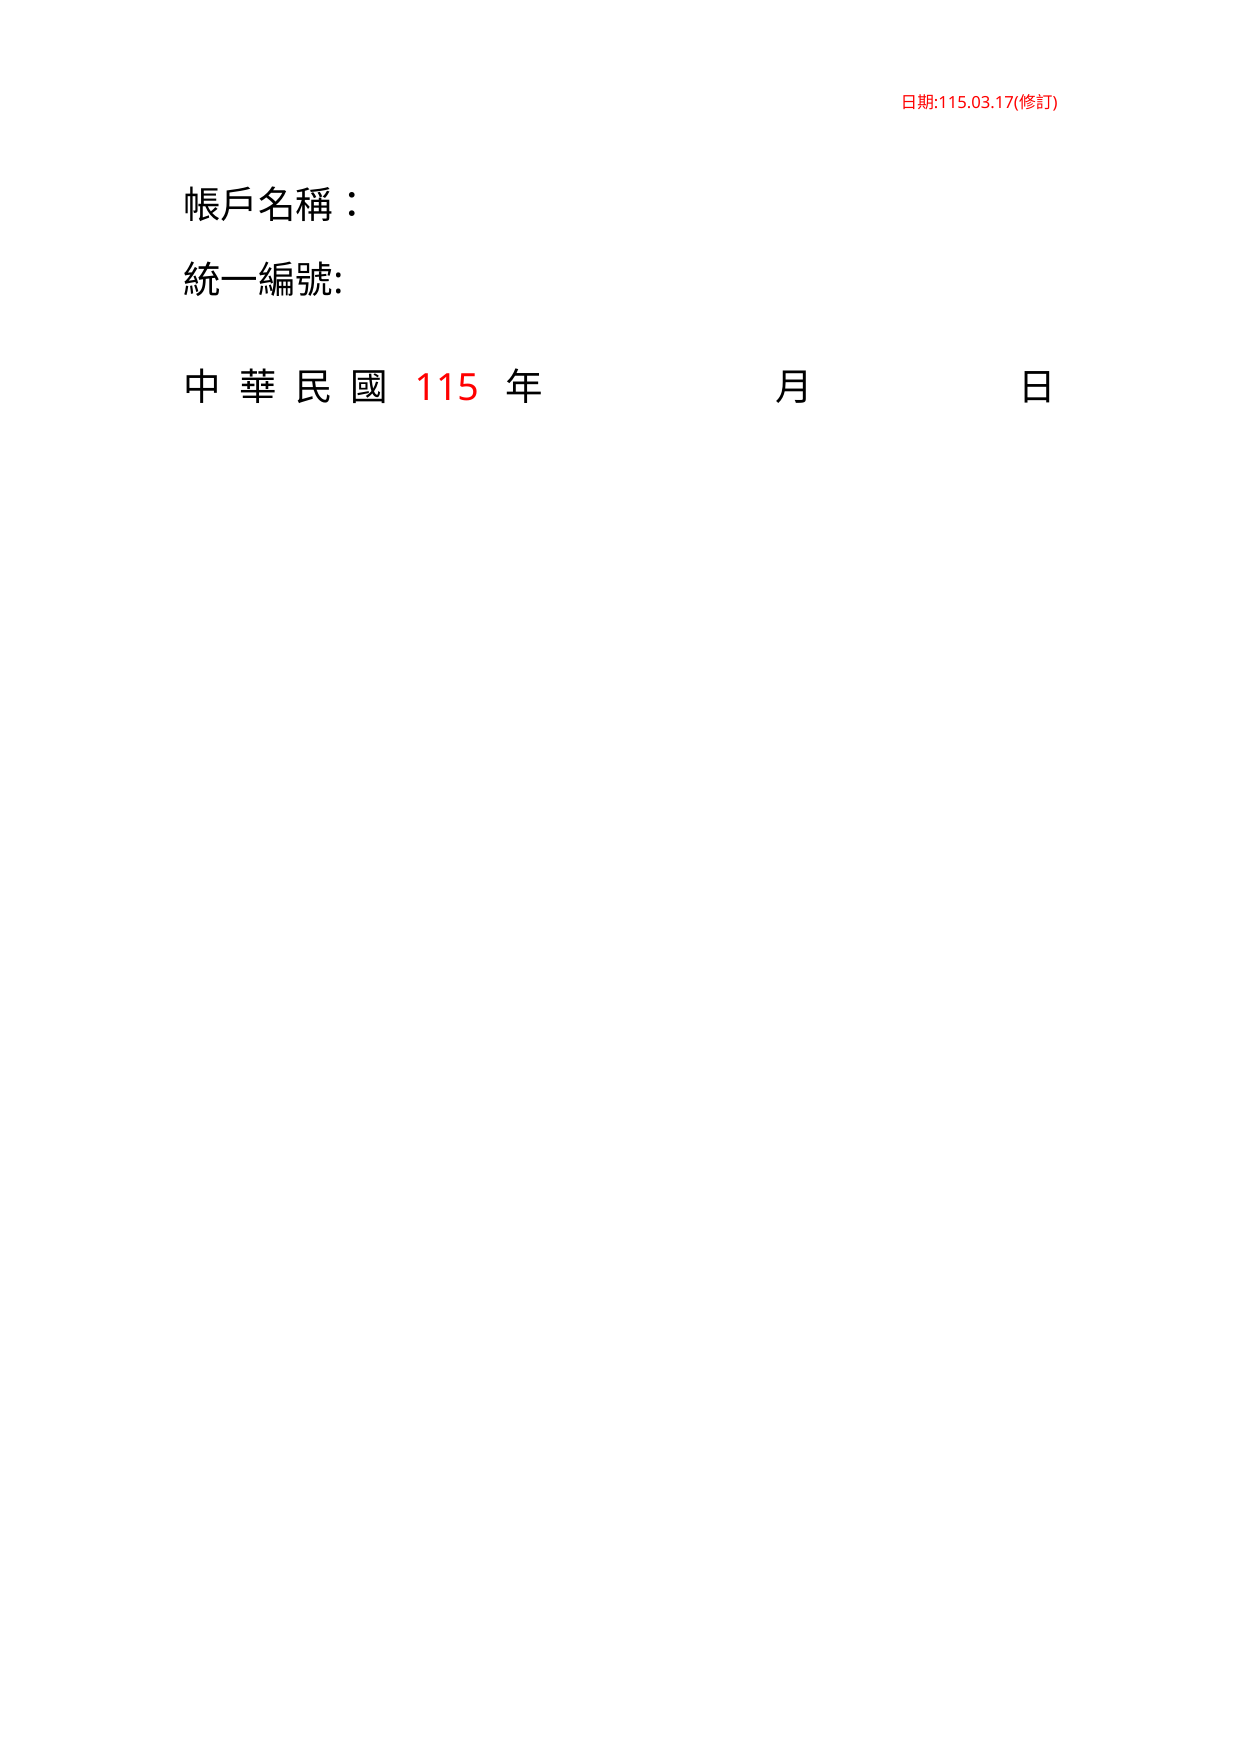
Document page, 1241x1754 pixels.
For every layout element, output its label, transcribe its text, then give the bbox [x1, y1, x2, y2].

text 帳戶名稱： [183, 164, 1057, 239]
text 統一編號: [183, 239, 1057, 314]
text 中華民國115年 月 日 [183, 362, 1057, 410]
